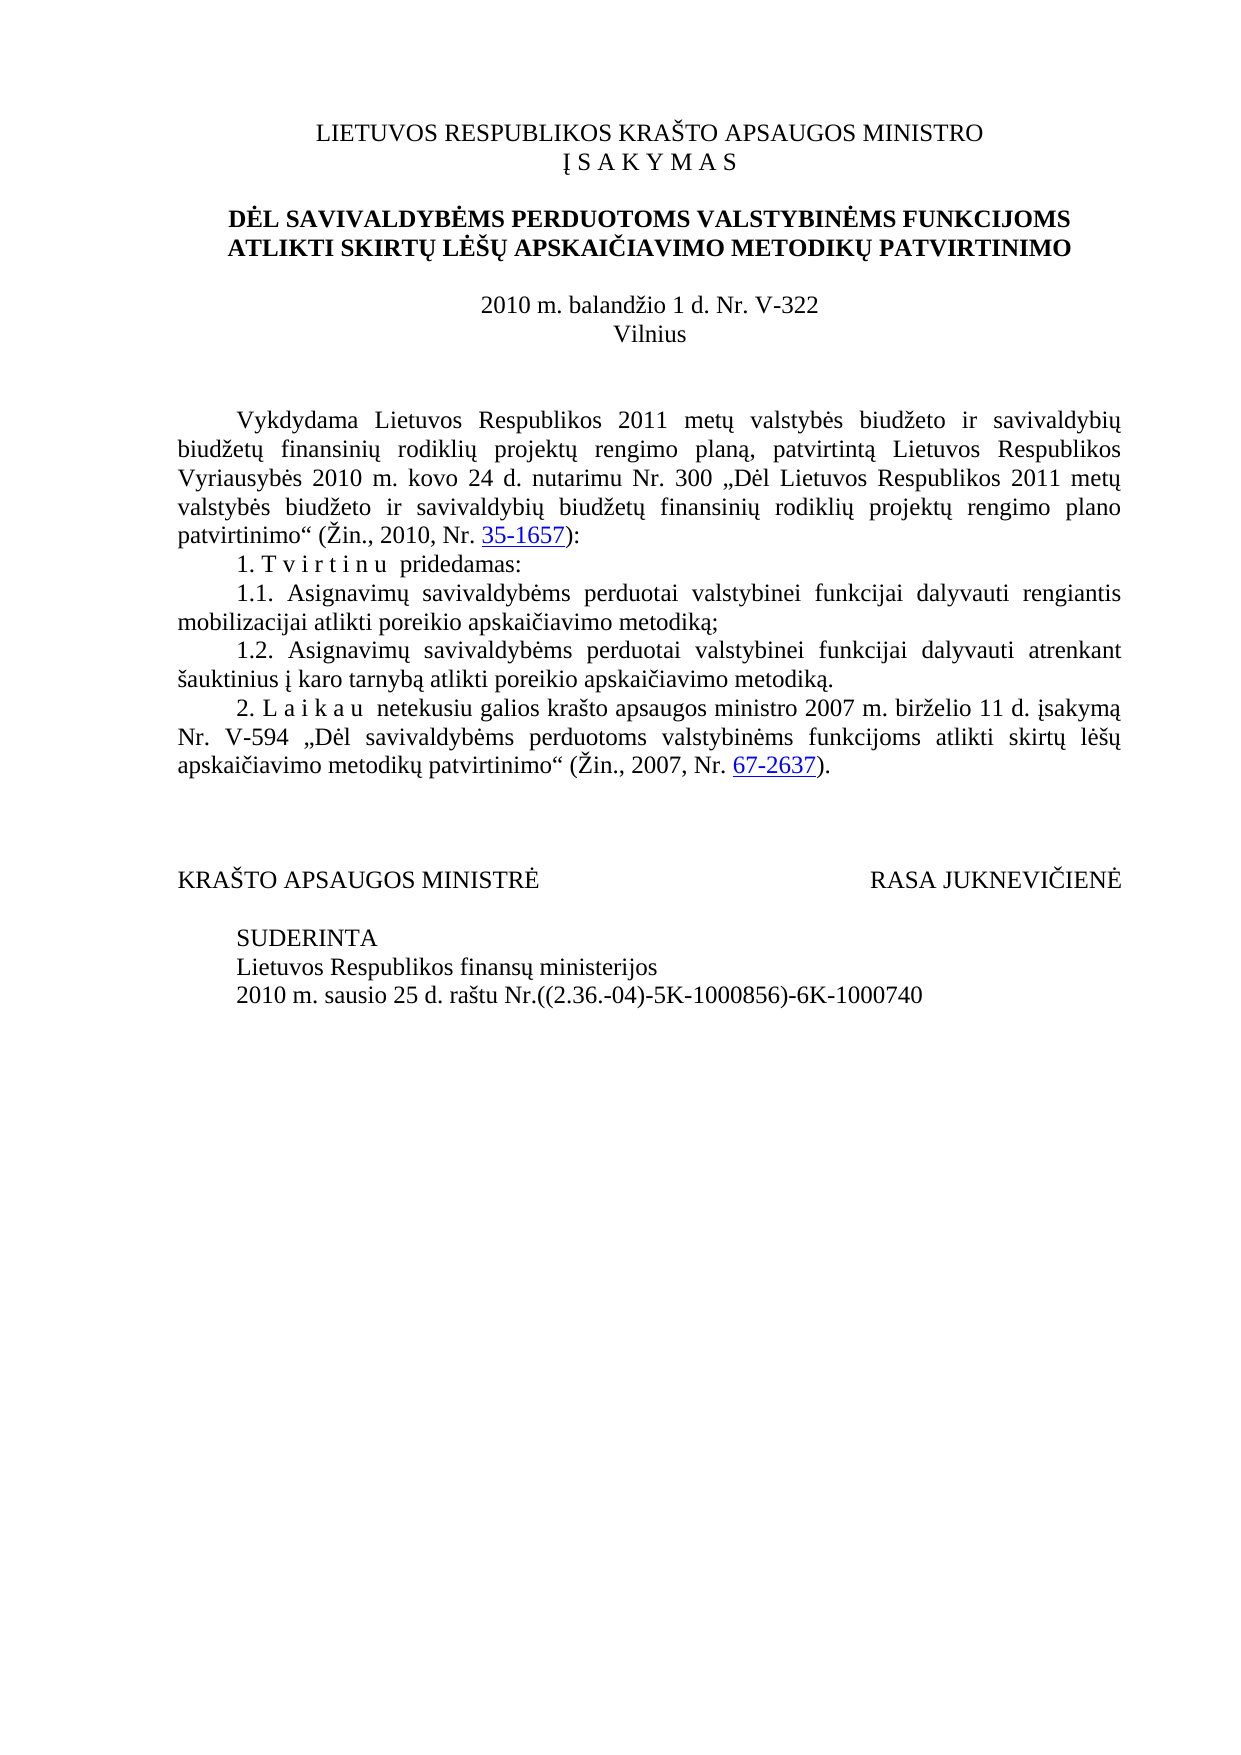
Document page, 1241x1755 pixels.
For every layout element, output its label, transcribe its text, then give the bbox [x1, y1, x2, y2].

text Krašto apsaugos ministrė Rasa Juknevičienė [177, 866, 1122, 894]
text 1.1. Asignavimų savivaldybėms perduotai valstybinei funkcijai dalyvauti rengiantis mobilizacijai atlikti poreikio apskaičiavimo metodiką; [177, 578, 1122, 636]
text DĖL SAVIVALDYBĖMS PERDUOTOMS VALSTYBINĖMS FUNKCIJOMS ATLIKTI SKIRTŲ LĖŠŲ APSKAIČIAVIMO METODIKŲ PATVIRTINIMO [177, 204, 1122, 262]
text Vilnius [177, 319, 1122, 348]
text 2010 m. sausio 25 d. raštu Nr.((2.36.-04)-5K-1000856)-6K-1000740 [177, 981, 1122, 1009]
text 2. Laikau netekusiu galios krašto apsaugos ministro 2007 m. birželio 11 d. įsakymą Nr. V-594 „Dėl savivaldybėms perduotoms valstybinėms funkcijoms atlikti skirtų lėšų apskaičiavimo metodikų patvirtinimo“ (Žin., 2007, Nr. 67-2637). [177, 693, 1122, 779]
text ĮSAKYMAS [177, 147, 1122, 176]
text SUDERINTA [177, 923, 1122, 952]
text 1. Tvirtinu pridedamas: [177, 549, 1122, 578]
text 1.2. Asignavimų savivaldybėms perduotai valstybinei funkcijai dalyvauti atrenkant šauktinius į karo tarnybą atlikti poreikio apskaičiavimo metodiką. [177, 636, 1122, 693]
text 2010 m. balandžio 1 d. Nr. V-322 [177, 291, 1122, 319]
text Lietuvos Respublikos finansų ministerijos [177, 952, 1122, 981]
text lietuvos respublikos krašto apsaugos ministrO [177, 118, 1122, 147]
text Vykdydama Lietuvos Respublikos 2011 metų valstybės biudžeto ir savivaldybių biudžetų finansinių rodiklių projektų rengimo planą, patvirtintą Lietuvos Respublikos Vyriausybės 2010 m. kovo 24 d. nutarimu Nr. 300 „Dėl Lietuvos Respublikos 2011 metų valstybės biudžeto ir savivaldybių biudžetų finansinių rodiklių projektų rengimo plano patvirtinimo“ (Žin., 2010, Nr. 35-1657): [177, 406, 1122, 549]
